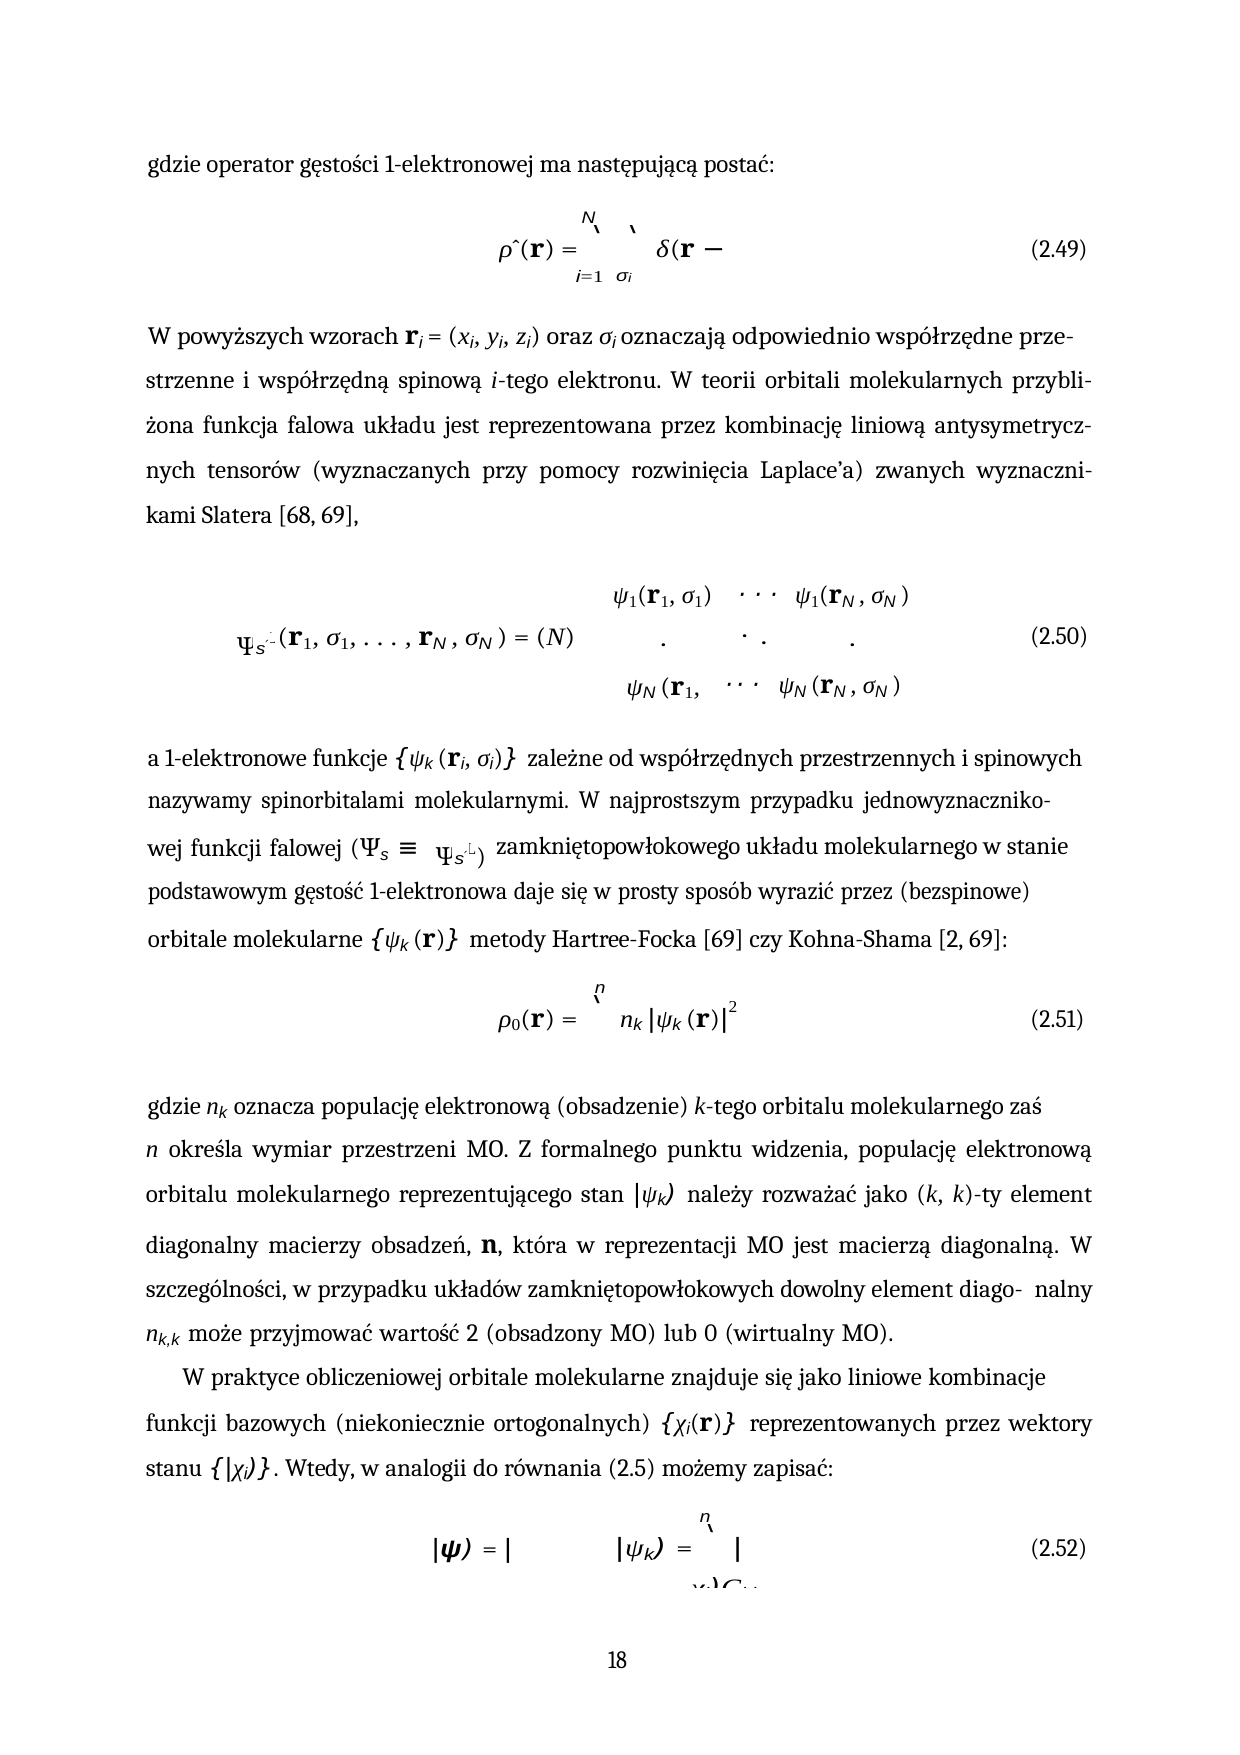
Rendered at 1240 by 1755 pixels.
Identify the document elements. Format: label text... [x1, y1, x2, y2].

text ψ1(r1, σ1) [613, 580, 715, 609]
text orbitale molekularne {ψk (r)} metody Hartree-Focka [69] czy Kohna-Shama [2, 69]: [148, 921, 1094, 955]
text N [497, 216, 681, 226]
text (2.51) [1030, 1006, 1094, 1033]
text n [612, 1515, 799, 1525]
text · · · ψ1(rN , σN ) [738, 580, 912, 609]
text . . [741, 611, 759, 646]
text (r1, σ1, . . . , rN , σN ) = (N) [277, 622, 601, 652]
text s′ [454, 844, 469, 867]
text ρ0(r) = '\" nk |ψk (r)|2 , [499, 996, 743, 1059]
text i=1 [576, 268, 606, 286]
list · · ψN (rN , σN ) [735, 670, 915, 699]
text . [607, 625, 719, 652]
text s′ [256, 634, 270, 656]
text strzenne i współrzędną spinową i-tego elektronu. W teorii orbitali molekularnych przybli- żona funkcja falowa układu jest reprezentowana przez kombinację liniową antysymetrycz- nych tensorów (wyznaczanych przy pomocy rozwinięcia Laplace’a) zwanych wyznaczni- kami Slatera [68, 69], [146, 352, 1093, 531]
text , [923, 623, 943, 652]
text . [849, 617, 858, 625]
text σi [616, 266, 633, 285]
text |ψk) = '\" |χi)Ci,k, [614, 1525, 811, 1588]
text W powyższych wzorach ri = (xi, yi, zi) oraz σi oznaczają odpowiednio współrzędne prze- [148, 321, 1094, 351]
text . [849, 625, 858, 652]
text ΨSL [237, 619, 278, 648]
text a 1-elektronowe funkcje {ψk (ri, σi)} zależne od współrzędnych przestrzennych i spinowych [148, 743, 1094, 772]
text 18 [608, 1647, 634, 1674]
text n [497, 986, 704, 996]
text zamkniętopowłokowego układu molekularnego w stanie [496, 833, 1095, 860]
text funkcji bazowych (niekoniecznie ortogonalnych) {χi(r)} reprezentowanych przez wektory stanu {|χi)}. Wtedy, w analogii do równania (2.5) możemy zapisać: [146, 1393, 1093, 1483]
text ΨSL [237, 638, 245, 650]
text |ψ) = |χ)C, [431, 1535, 563, 1565]
text nazywamy spinorbitalami molekularnymi. W najprostszym przypadku jednowyznaczniko- [148, 786, 1094, 814]
text ρˆ(r) = '\" '\" δ(r − ri). [499, 226, 743, 267]
text . [660, 617, 668, 625]
text gdzie nk oznacza populację elektronową (obsadzenie) k-tego orbitalu molekularnego zaś [148, 1091, 1094, 1121]
text ΨSL) [435, 848, 444, 861]
text . [760, 623, 769, 650]
text ΨSL) [435, 831, 488, 861]
text n określa wymiar przestrzeni MO. Z formalnego punktu widzenia, populację elektronową orbitalu molekularnego reprezentującego stan |ψk) należy rozważać jako (k, k)-ty element diagonalny macierzy obsadzeń, n, która w reprezentacji MO jest macierzą diagonalną. W szczególności, w przypadku układów zamkniętopowłokowych dowolny element diago- nalny nk,k może przyjmować wartość 2 (obsadzony MO) lub 0 (wirtualny MO). [146, 1134, 1093, 1349]
text (2.50) [1030, 622, 1094, 649]
text (2.49) [1030, 236, 1094, 263]
text gdzie operator gęstości 1-elektronowej ma następującą postać: [148, 151, 811, 178]
text W praktyce obliczeniowej orbitale molekularne znajduje się jako liniowe kombinacje [146, 1364, 1094, 1391]
text podstawowym gęstość 1-elektronowa daje się w prosty sposób wyrazić przez (bezspinowe) [148, 878, 1094, 905]
text wej funkcji falowej (Ψs ≡ [148, 833, 427, 862]
text ψN (r1, σ1) [607, 668, 719, 702]
text −1/2 [547, 618, 601, 622]
text (2.52) [1030, 1535, 1094, 1562]
